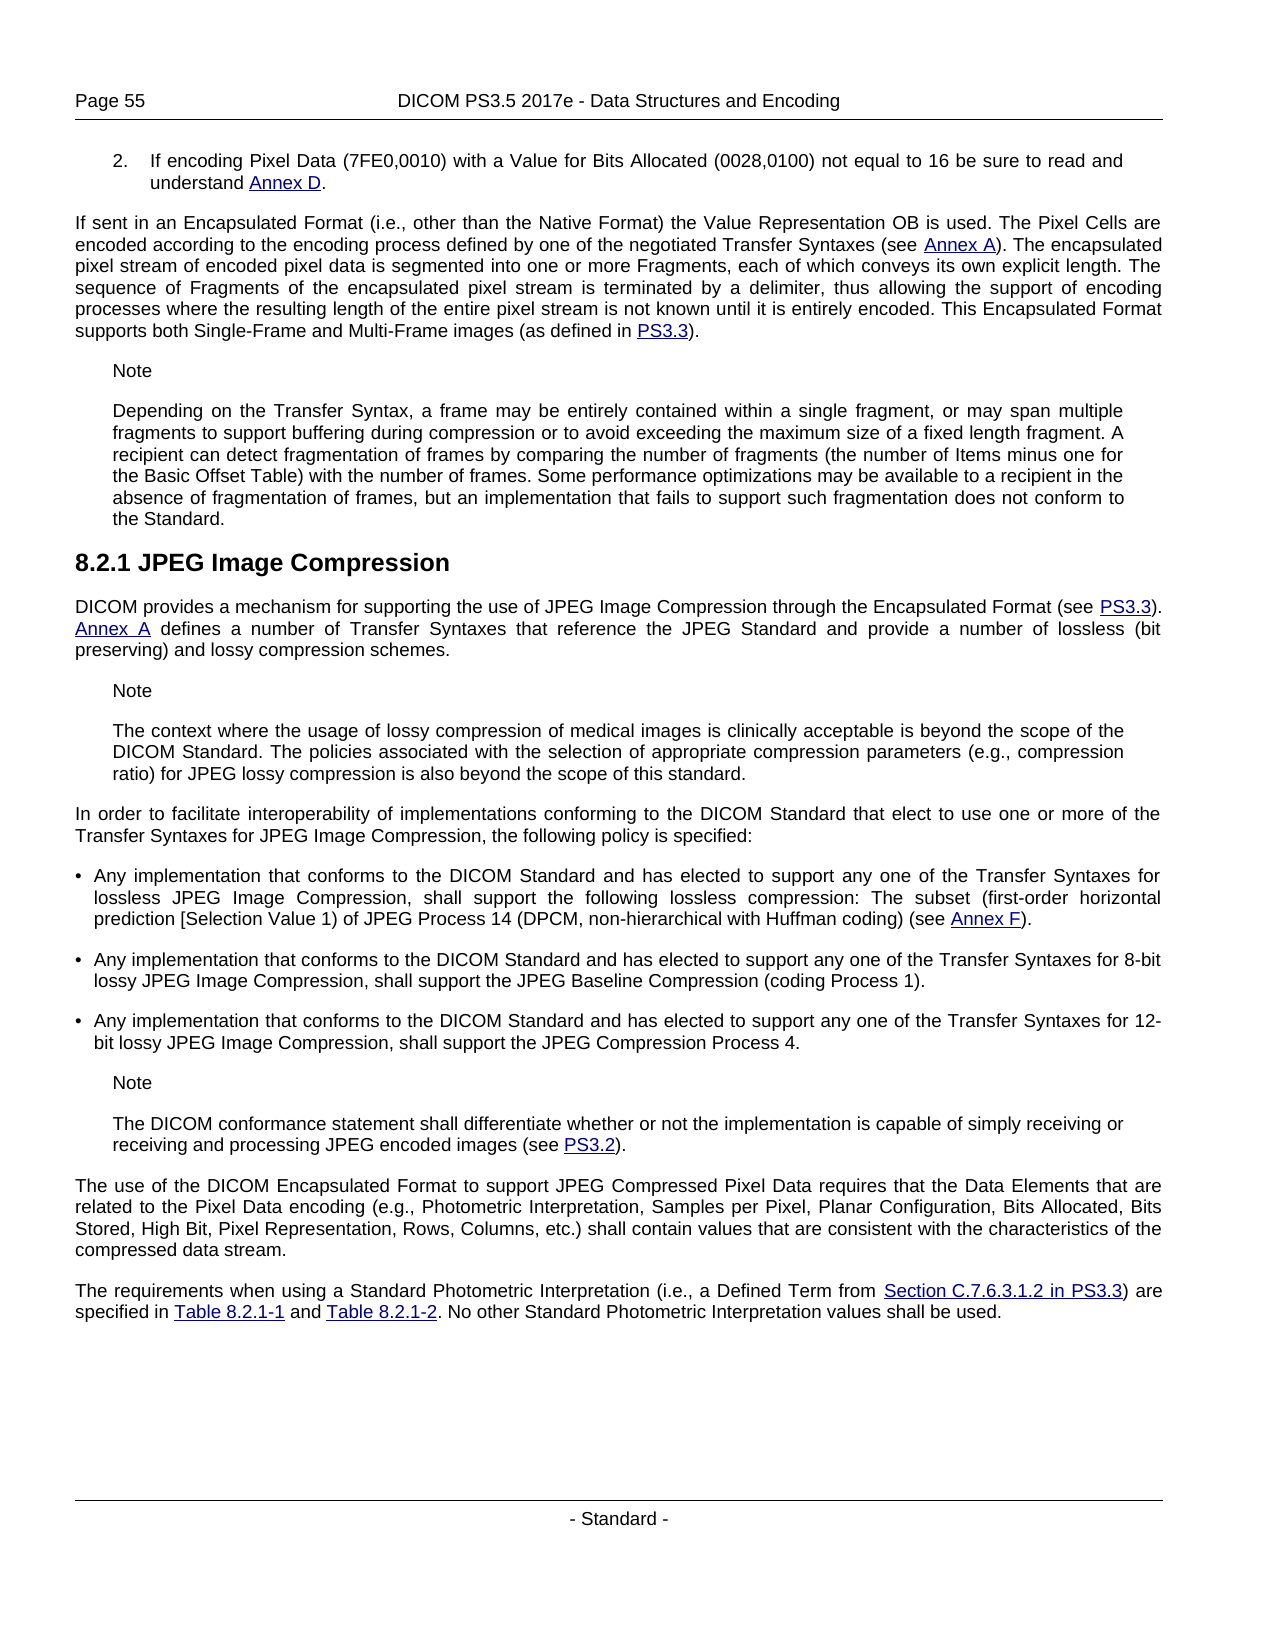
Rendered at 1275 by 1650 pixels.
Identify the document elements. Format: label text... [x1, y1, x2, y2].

text The requirements when using a Standard Photometric Interpretation (i.e., a Defined Term from Section C.7.6.3.1.2 in PS3.3) are specified in Table 8.2.1-1 and Table 8.2.1-2. No other Standard Photometric Interpretation values shall be used. [75, 1279, 1162, 1322]
text In order to facilitate interoperability of implementations conforming to the DICOM Standard that elect to use one or more of the Transfer Syntaxes for JPEG Image Compression, the following policy is specified: [75, 803, 1162, 846]
list If encoding Pixel Data (7FE0,0010) with a Value for Bits Allocated (0028,0100) not equal to 16 be sure to read and understand Annex D. [112, 150, 1125, 193]
text 8.2.1 JPEG Image Compression [75, 548, 1162, 577]
text Note [112, 360, 1125, 382]
text DICOM provides a mechanism for supporting the use of JPEG Image Compression through the Encapsulated Format (see PS3.3). Annex A defines a number of Transfer Syntaxes that reference the JPEG Standard and provide a number of lossless (bit preserving) and lossy compression schemes. [75, 596, 1162, 661]
text The context where the usage of lossy compression of medical images is clinically acceptable is beyond the scope of the DICOM Standard. The policies associated with the selection of appropriate compression parameters (e.g., compression ratio) for JPEG lossy compression is also beyond the scope of this standard. [112, 720, 1125, 784]
text Note [112, 679, 1125, 701]
text Depending on the Transfer Syntax, a frame may be entirely contained within a single fragment, or may span multiple fragments to support buffering during compression or to avoid exceeding the maximum size of a fixed length fragment. A recipient can detect fragmentation of frames by comparing the number of fragments (the number of Items minus one for the Basic Offset Table) with the number of frames. Some performance optimizations may be available to a recipient in the absence of fragmentation of frames, but an implementation that fails to support such fragmentation does not conform to the Standard. [112, 400, 1125, 530]
list Any implementation that conforms to the DICOM Standard and has elected to support any one of the Transfer Syntaxes for lossless JPEG Image Compression, shall support the following lossless compression: The subset (first-order horizontal prediction [Selection Value 1) of JPEG Process 14 (DPCM, non-hierarchical with Huffman coding) (see Annex F). [75, 865, 1162, 930]
text If sent in an Encapsulated Format (i.e., other than the Native Format) the Value Representation OB is used. The Pixel Cells are encoded according to the encoding process defined by one of the negotiated Transfer Syntaxes (see Annex A). The encapsulated pixel stream of encoded pixel data is segmented into one or more Fragments, each of which conveys its own explicit length. The sequence of Fragments of the encapsulated pixel stream is terminated by a delimiter, thus allowing the support of encoding processes where the resulting length of the entire pixel stream is not known until it is entirely encoded. This Encapsulated Format supports both Single-Frame and Multi-Frame images (as defined in PS3.3). [75, 212, 1162, 341]
list Any implementation that conforms to the DICOM Standard and has elected to support any one of the Transfer Syntaxes for 12-bit lossy JPEG Image Compression, shall support the JPEG Compression Process 4. [75, 1010, 1162, 1053]
text Note [112, 1072, 1125, 1094]
list Any implementation that conforms to the DICOM Standard and has elected to support any one of the Transfer Syntaxes for 8-bit lossy JPEG Image Compression, shall support the JPEG Baseline Compression (coding Process 1). [75, 948, 1162, 992]
text The use of the DICOM Encapsulated Format to support JPEG Compressed Pixel Data requires that the Data Elements that are related to the Pixel Data encoding (e.g., Photometric Interpretation, Samples per Pixel, Planar Configuration, Bits Allocated, Bits Stored, High Bit, Pixel Representation, Rows, Columns, etc.) shall contain values that are consistent with the characteristics of the compressed data stream. [75, 1174, 1162, 1261]
text The DICOM conformance statement shall differentiate whether or not the implementation is capable of simply receiving or receiving and processing JPEG encoded images (see PS3.2). [112, 1112, 1125, 1156]
